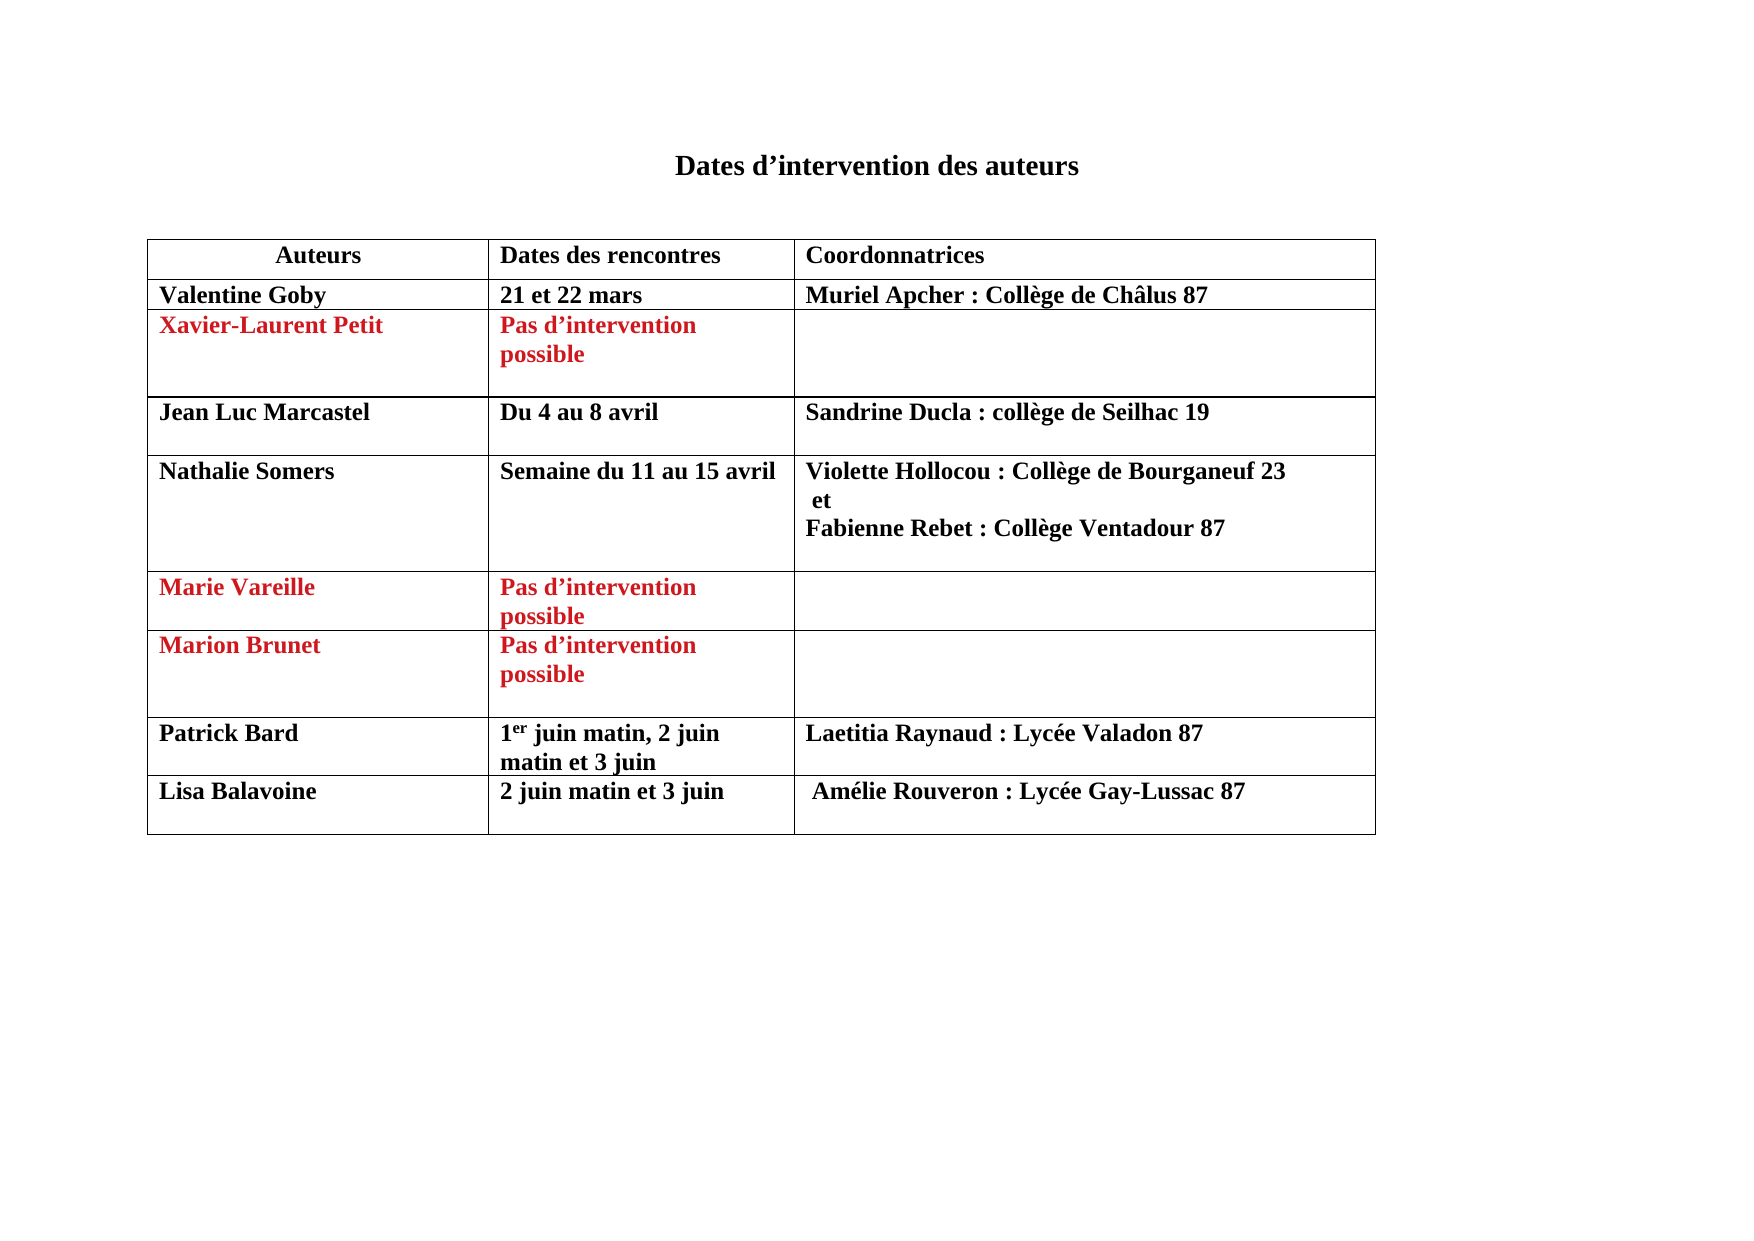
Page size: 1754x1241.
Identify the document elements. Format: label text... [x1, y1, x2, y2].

table_cell Pas d’intervention possible [489, 631, 794, 717]
table_header Coordonnatrices [795, 240, 1375, 279]
table_cell Sandrine Ducla : collège de Seilhac 19 [795, 398, 1375, 455]
text Dates d’intervention des auteurs [148, 148, 1606, 181]
table_header Dates des rencontres [489, 240, 794, 279]
table_cell Jean Luc Marcastel [148, 398, 488, 455]
table_cell Marie Vareille [148, 572, 488, 629]
table_cell Lisa Balavoine [148, 776, 488, 834]
table_cell Pas d’intervention possible [489, 572, 794, 629]
table_cell Semaine du 11 au 15 avril [489, 456, 794, 571]
table_cell Pas d’intervention possible [489, 310, 794, 396]
table_cell Violette Hollocou : Collège de Bourganeuf 23 et Fabienne Rebet : Collège Ventadour 87 [795, 456, 1375, 571]
table_cell 1er juin matin, 2 juin matin et 3 juin [489, 718, 794, 775]
table_cell Laetitia Raynaud : Lycée Valadon 87 [795, 718, 1375, 775]
table_cell Xavier-Laurent Petit [148, 310, 488, 396]
table_cell [795, 310, 1375, 396]
table_cell Valentine Goby [148, 280, 488, 309]
table_cell Du 4 au 8 avril [489, 398, 794, 455]
table_cell 2 juin matin et 3 juin [489, 776, 794, 834]
table_cell 21 et 22 mars [489, 280, 794, 309]
table_cell Amélie Rouveron : Lycée Gay-Lussac 87 [795, 776, 1375, 834]
table_cell Marion Brunet [148, 631, 488, 717]
table_cell [795, 572, 1375, 629]
table_header Auteurs [148, 240, 488, 279]
table_cell Patrick Bard [148, 718, 488, 775]
table_cell Nathalie Somers [148, 456, 488, 571]
table_cell Muriel Apcher : Collège de Châlus 87 [795, 280, 1375, 309]
table_cell [795, 631, 1375, 717]
